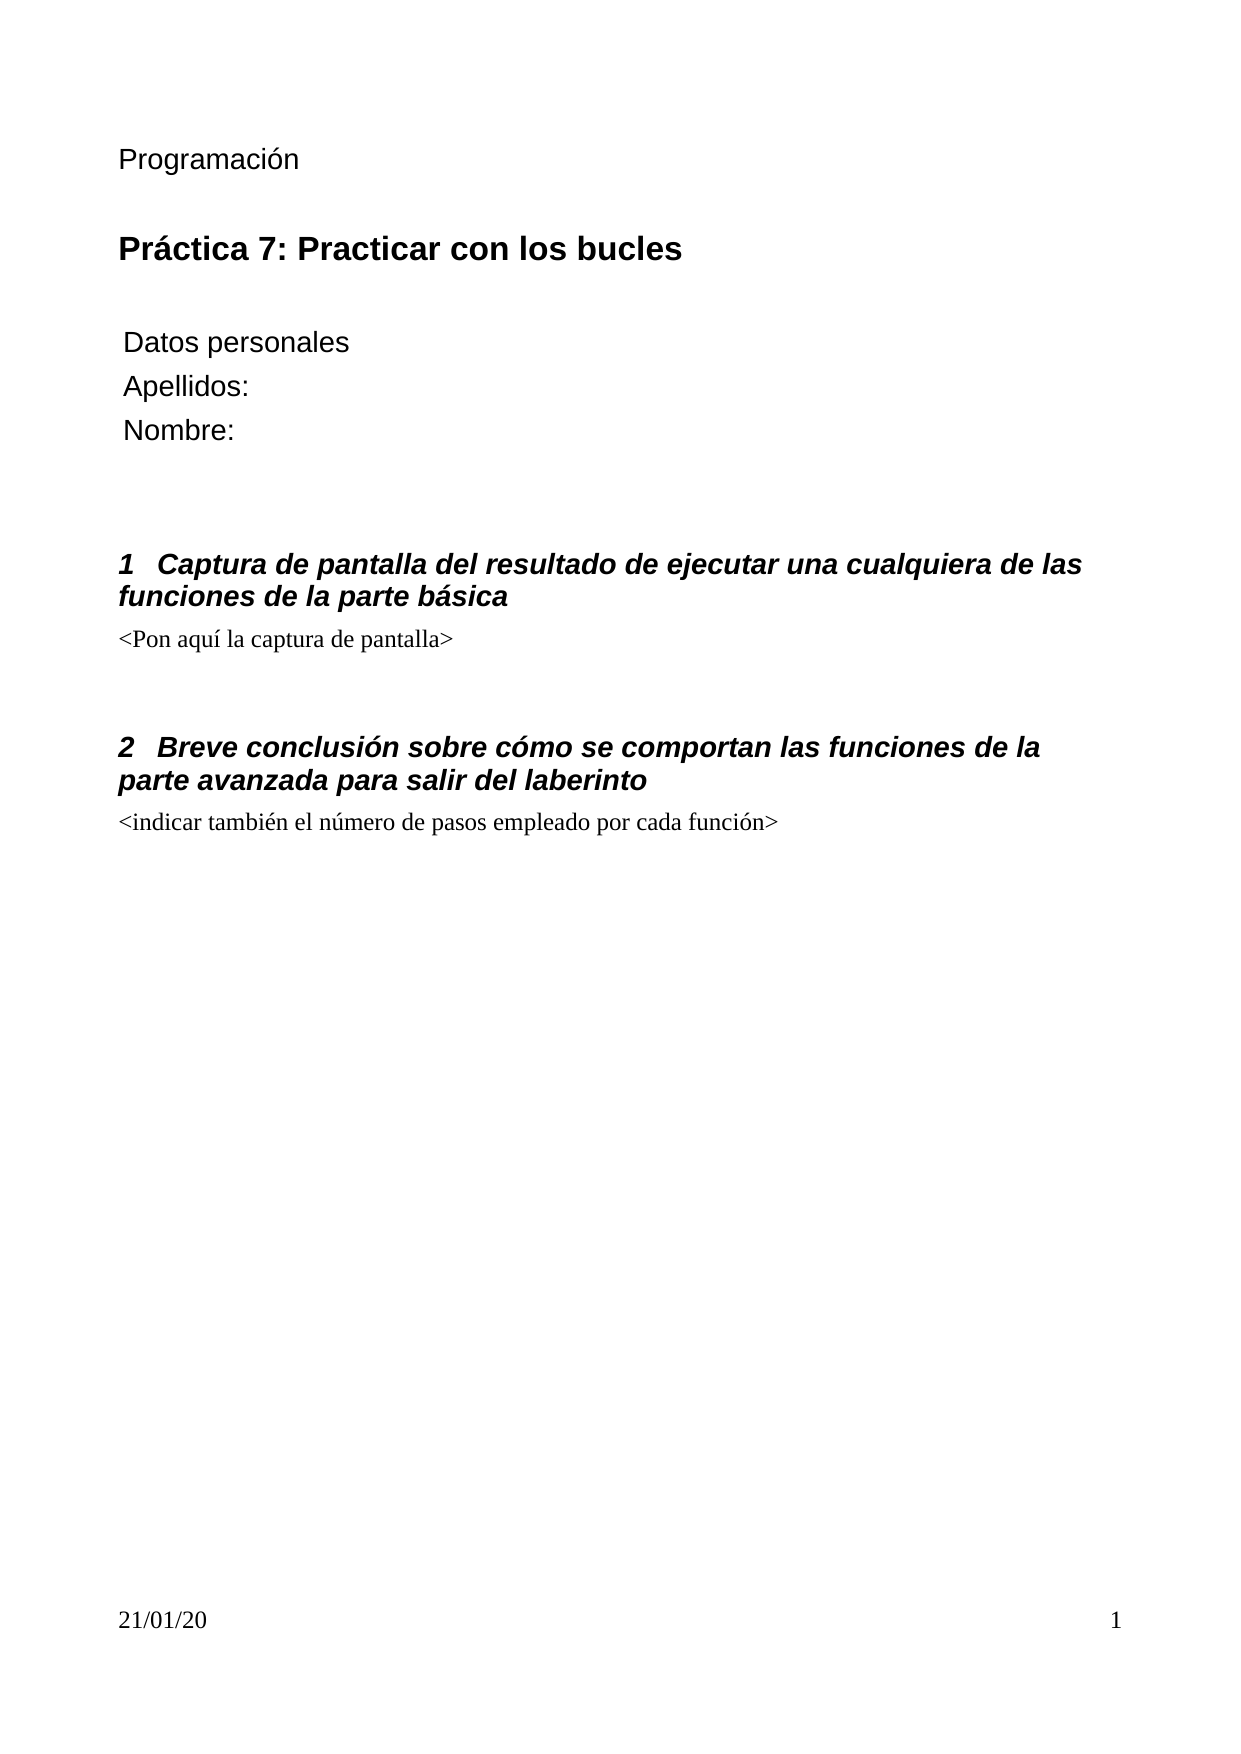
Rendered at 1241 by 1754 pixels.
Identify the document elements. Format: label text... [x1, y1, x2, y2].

text <indicar también el número de pasos empleado por cada función> [118, 808, 1122, 836]
table_header Datos personales [117, 320, 1122, 364]
table_cell Nombre: [117, 409, 269, 453]
table_cell [269, 365, 1122, 408]
table_cell Apellidos: [117, 365, 269, 408]
subtitle Práctica 7: Practicar con los bucles [118, 230, 1122, 268]
table_cell [269, 409, 1122, 453]
subtitle Captura de pantalla del resultado de ejecutar una cualquiera de las funciones de la parte básica [118, 548, 1122, 613]
subtitle Breve conclusión sobre cómo se comportan las funciones de la parte avanzada para salir del laberinto [118, 731, 1122, 796]
text <Pon aquí la captura de pantalla> [118, 625, 1122, 653]
